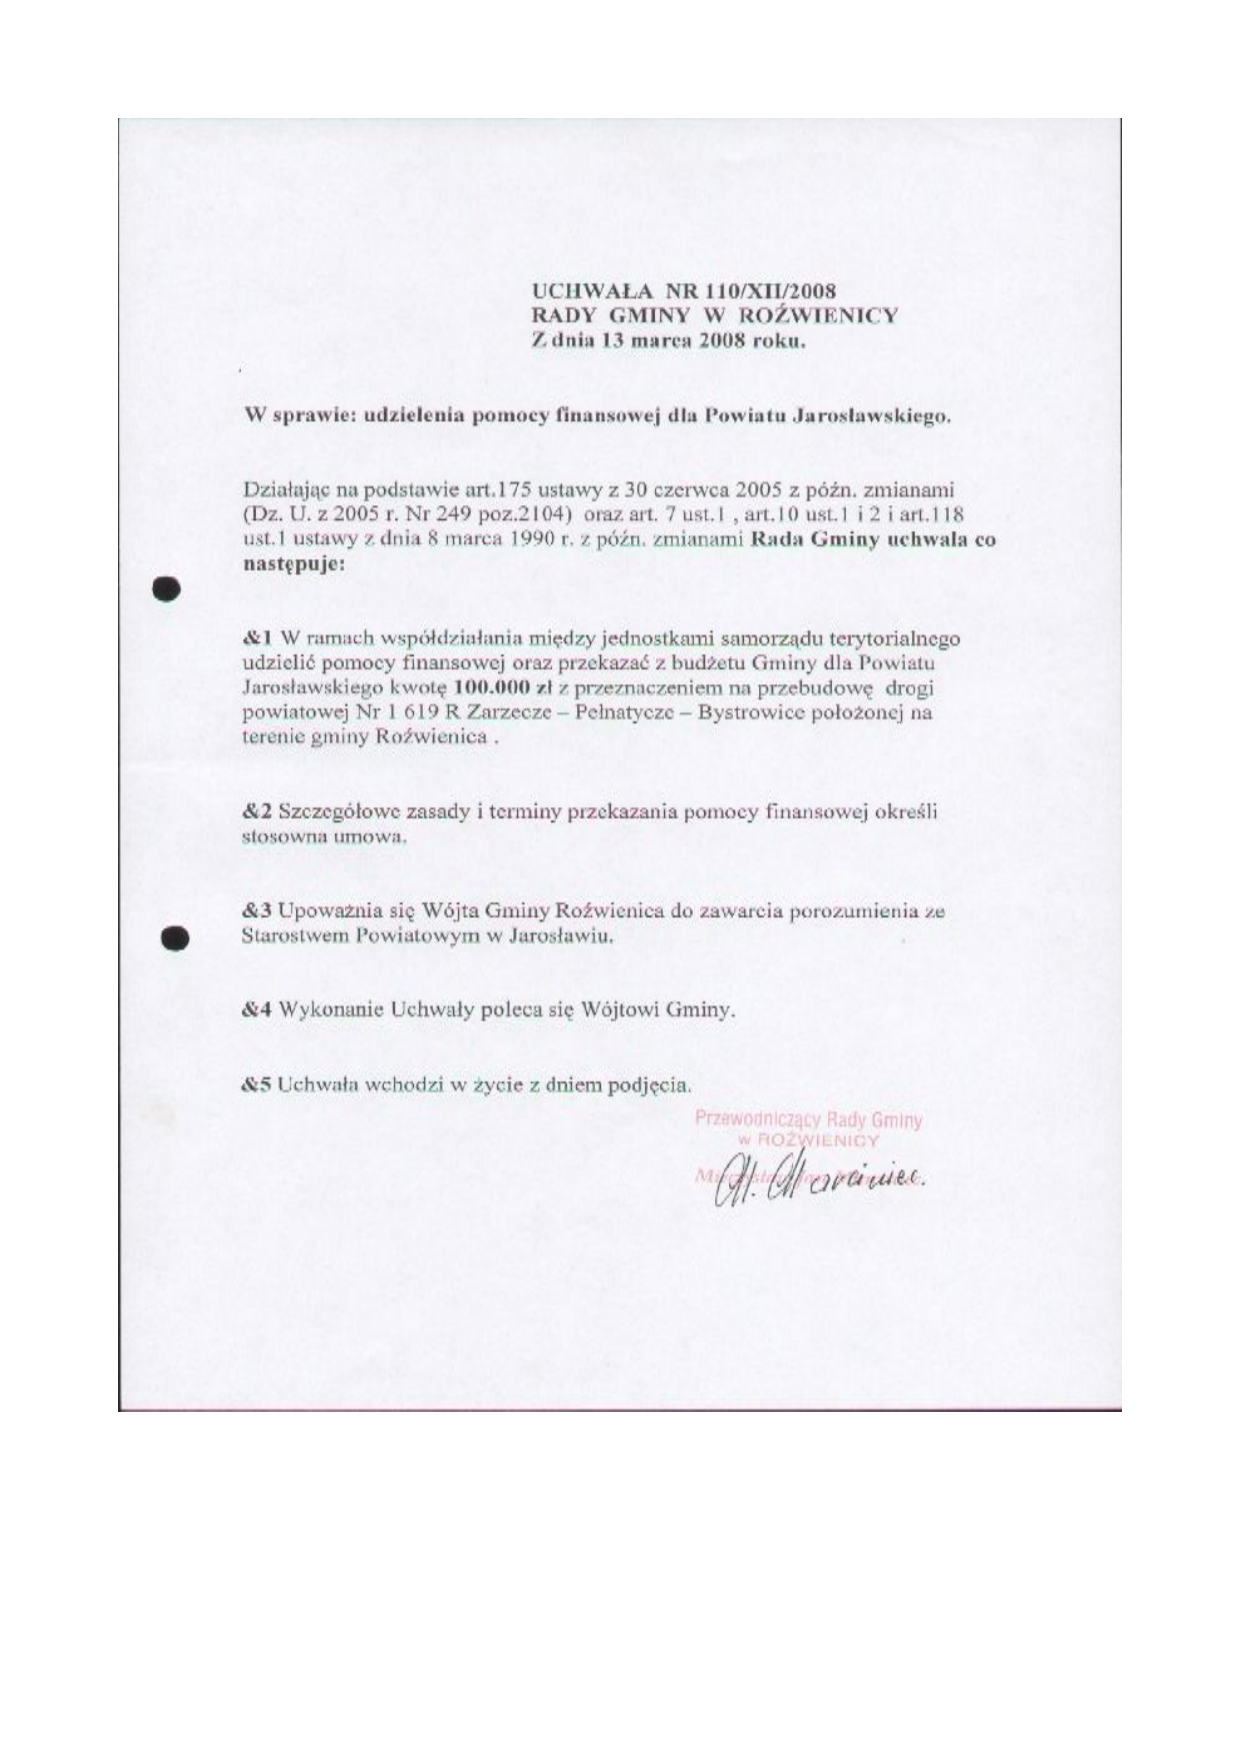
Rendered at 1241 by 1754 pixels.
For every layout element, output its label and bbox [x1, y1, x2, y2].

picture [118, 118, 1122, 1412]
